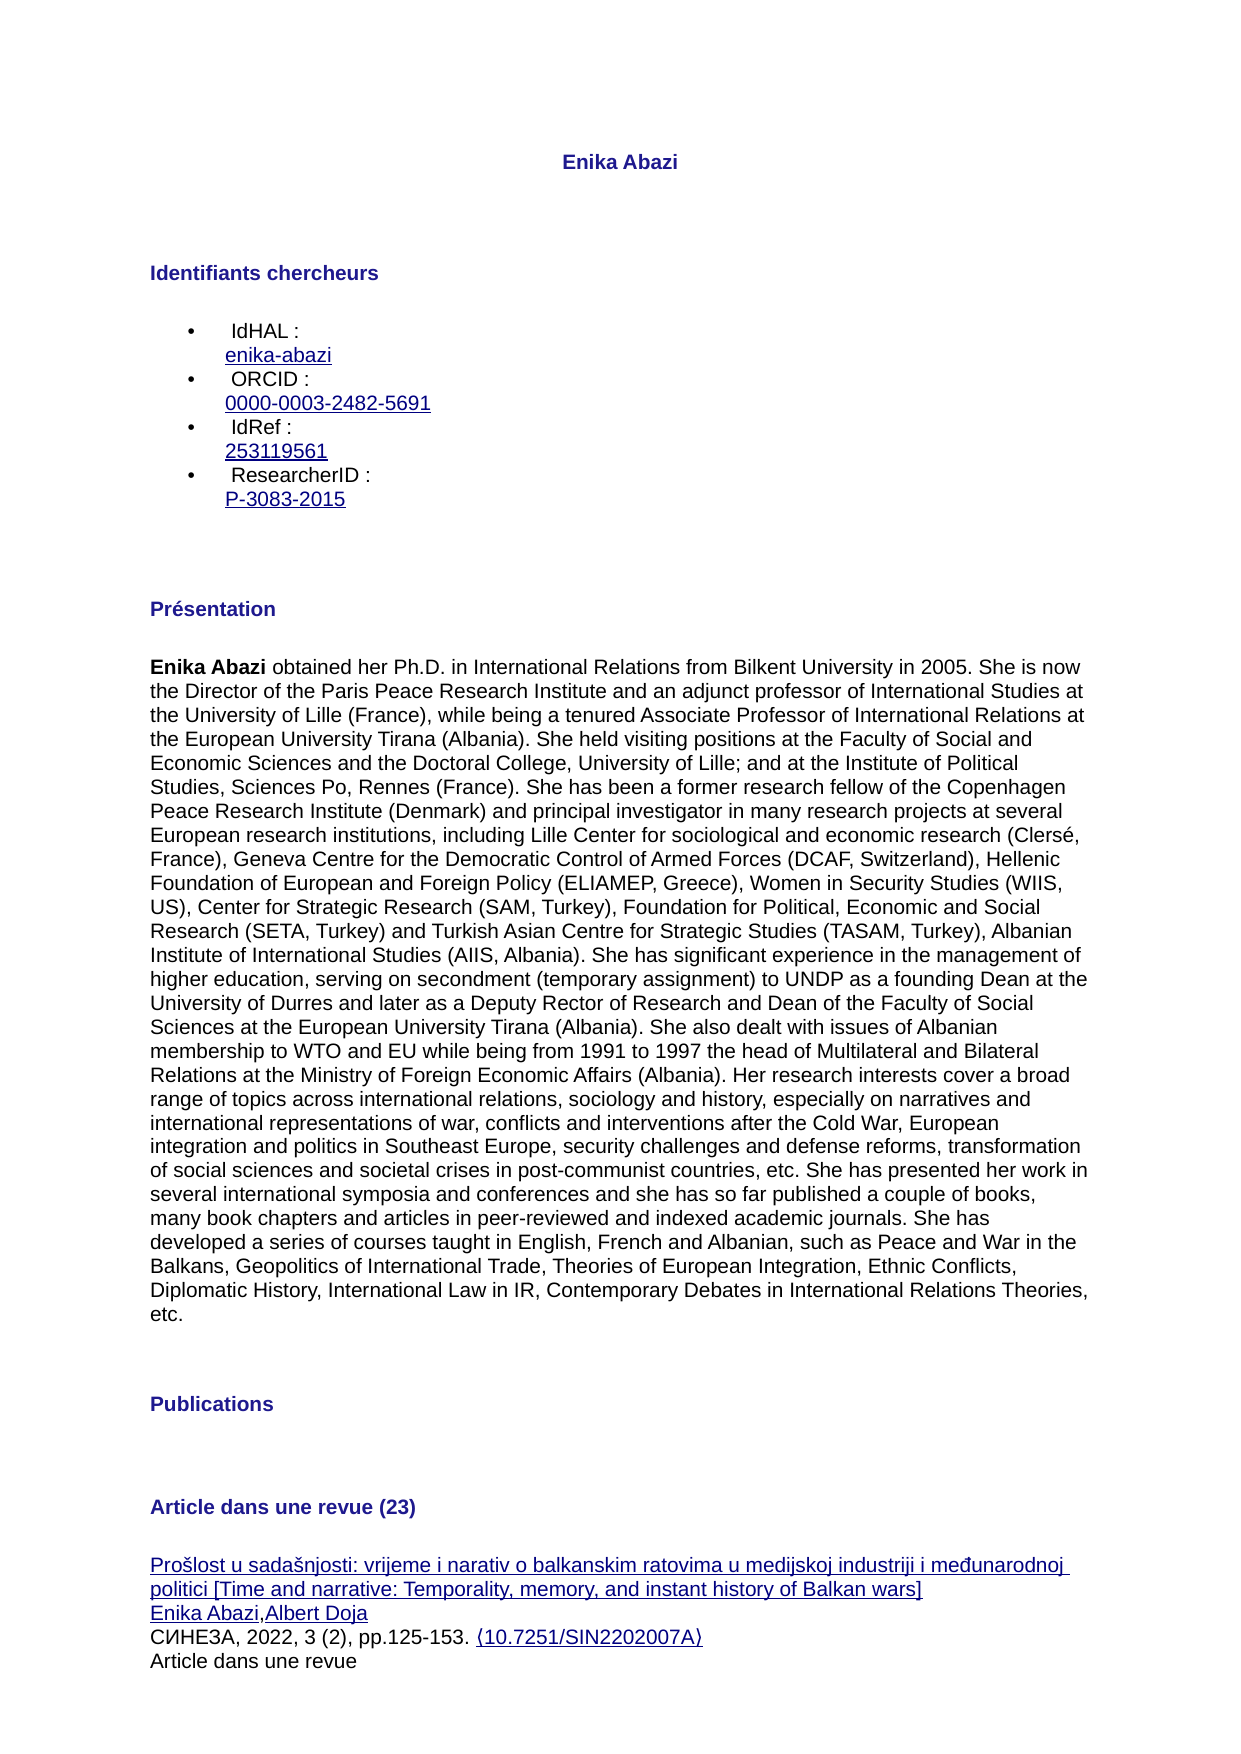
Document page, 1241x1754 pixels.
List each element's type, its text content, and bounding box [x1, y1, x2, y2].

list enika-abazi [187, 343, 1090, 367]
list ORCID : [187, 367, 1090, 391]
text Enika Abazi obtained her Ph.D. in International Relations from Bilkent University in 2005. She is now the Director of the Paris Peace Research Institute and an adjunct professor of International Studies at the University of Lille (France), while being a tenured Associate Professor of International Relations at the European University Tirana (Albania). She held visiting positions at the Faculty of Social and Economic Sciences and the Doctoral College, University of Lille; and at the Institute of Political Studies, Sciences Po, Rennes (France). She has been a former research fellow of the Copenhagen Peace Research Institute (Denmark) and principal investigator in many research projects at several European research institutions, including Lille Center for sociological and economic research (Clersé, France), Geneva Centre for the Democratic Control of Armed Forces (DCAF, Switzerland), Hellenic Foundation of European and Foreign Policy (ELIAMEP, Greece), Women in Security Studies (WIIS, US), Center for Strategic Research (SAM, Turkey), Foundation for Political, Economic and Social Research (SETA, Turkey) and Turkish Asian Centre for Strategic Studies (TASAM, Turkey), Albanian Institute of International Studies (AIIS, Albania). She has significant experience in the management of higher education, serving on secondment (temporary assignment) to UNDP as a founding Dean at the University of Durres and later as a Deputy Rector of Research and Dean of the Faculty of Social Sciences at the European University Tirana (Albania). She also dealt with issues of Albanian membership to WTO and EU while being from 1991 to 1997 the head of Multilateral and Bilateral Relations at the Ministry of Foreign Economic Affairs (Albania). Her research interests cover a broad range of topics across international relations, sociology and history, especially on narratives and international representations of war, conflicts and interventions after the Cold War, European integration and politics in Southeast Europe, security challenges and defense reforms, transformation of social sciences and societal crises in post-communist countries, etc. She has presented her work in several international symposia and conferences and she has so far published a couple of books, many book chapters and articles in peer-reviewed and indexed academic journals. She has developed a series of courses taught in English, French and Albanian, such as Peace and War in the Balkans, Geopolitics of International Trade, Theories of European Integration, Ethnic Conflicts, Diplomatic History, International Law in IR, Contemporary Debates in International Relations Theories, etc. [150, 655, 1090, 1326]
subtitle Article dans une revue (23) [150, 1495, 1090, 1519]
list ResearcherID : [187, 462, 1090, 486]
subtitle Identifiants chercheurs [150, 260, 1090, 284]
table_header Prošlost u sadašnjosti: vrijeme i narativ o balkanskim ratovima u medijskoj industriji i međunarodnoj politici [Time and narrative: Temporality, memory, and instant history of Balkan wars] Enika Abazi,Albert Doja СИНЕЗА, 2022, 3 (2), pp.125-153. ⟨10.7251/SIN2202007A⟩ Article dans une revue [150, 1553, 1090, 1673]
subtitle Publications [150, 1392, 1090, 1416]
list IdRef : [187, 414, 1090, 438]
list 253119561 [187, 438, 1090, 462]
list P-3083-2015 [187, 486, 1090, 510]
subtitle Présentation [150, 597, 1090, 621]
list 0000-0003-2482-5691 [187, 391, 1090, 414]
list IdHAL : [187, 319, 1090, 343]
subtitle Enika Abazi [150, 150, 1090, 174]
